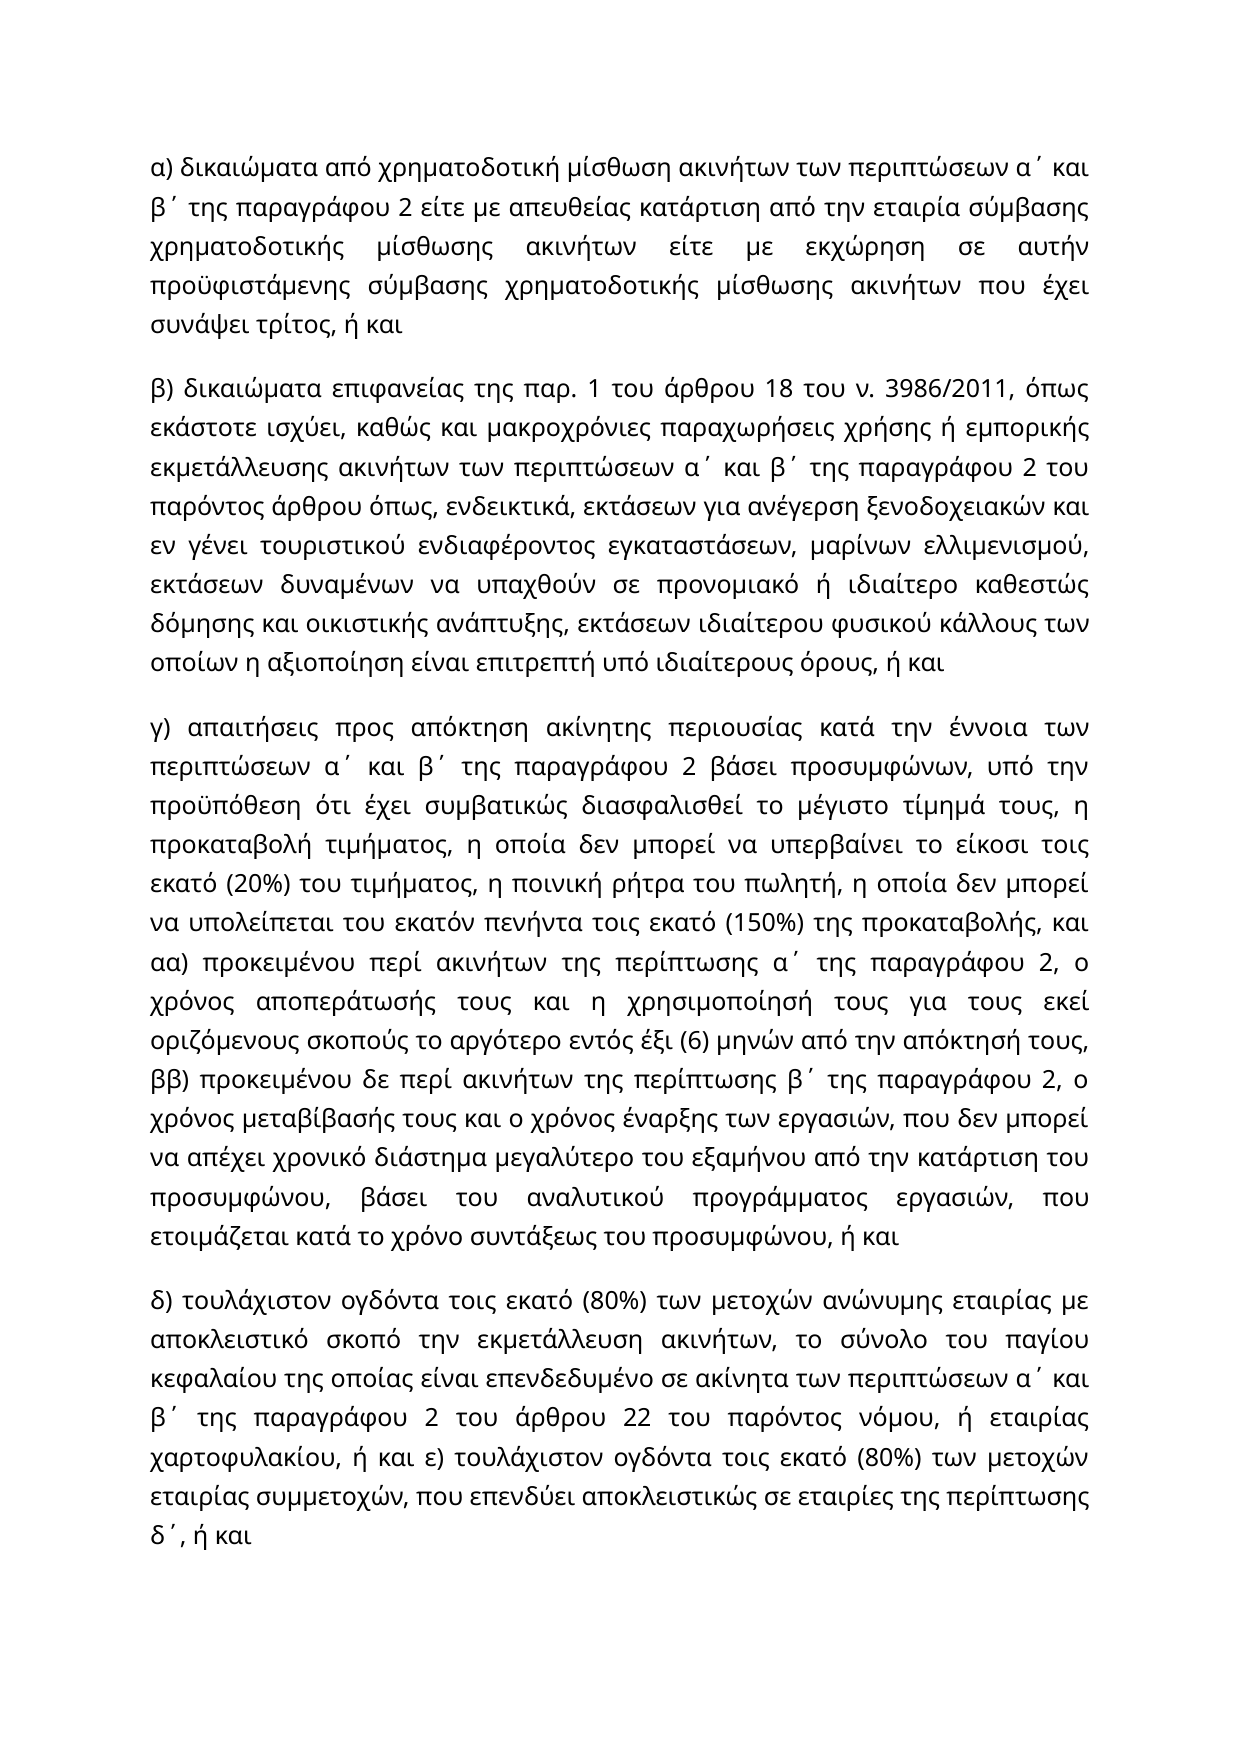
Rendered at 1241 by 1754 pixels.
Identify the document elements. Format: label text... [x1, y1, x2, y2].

text β) δικαιώματα επιφανείας της παρ. 1 του άρθρου 18 του ν. 3986/2011, όπως εκάστοτε ισχύει, καθώς και μακροχρόνιες παραχωρήσεις χρήσης ή εμπορικής εκμετάλλευσης ακινήτων των περιπτώσεων α΄ και β΄ της παραγράφου 2 του παρόντος άρθρου όπως, ενδεικτικά, εκτάσεων για ανέγερση ξενοδοχειακών και εν γένει τουριστικού ενδιαφέροντος εγκαταστάσεων, μαρίνων ελλιμενισμού, εκτάσεων δυναμένων να υπαχθούν σε προνομιακό ή ιδιαίτερο καθεστώς δόμησης και οικιστικής ανάπτυξης, εκτάσεων ιδιαίτερου φυσικού κάλλους των οποίων η αξιοποίηση είναι επιτρεπτή υπό ιδιαίτερους όρους, ή και [150, 371, 1090, 679]
text γ) απαιτήσεις προς απόκτηση ακίνητης περιουσίας κατά την έννοια των περιπτώσεων α΄ και β΄ της παραγράφου 2 βάσει προσυμφώνων, υπό την προϋπόθεση ότι έχει συμβατικώς διασφαλισθεί το μέγιστο τίμημά τους, η προκαταβολή τιμήματος, η οποία δεν μπορεί να υπερβαίνει το είκοσι τοις εκατό (20%) του τιμήματος, η ποινική ρήτρα του πωλητή, η οποία δεν μπορεί να υπολείπεται του εκατόν πενήντα τοις εκατό (150%) της προκαταβολής, και αα) προκειμένου περί ακινήτων της περίπτωσης α΄ της παραγράφου 2, ο χρόνος αποπεράτωσής τους και η χρησιμοποίησή τους για τους εκεί οριζόμενους σκοπούς το αργότερο εντός έξι (6) μηνών από την απόκτησή τους, ββ) προκειμένου δε περί ακινήτων της περίπτωσης β΄ της παραγράφου 2, ο χρόνος μεταβίβασής τους και ο χρόνος έναρξης των εργασιών, που δεν μπορεί να απέχει χρονικό διάστημα μεγαλύτερο του εξαμήνου από την κατάρτιση του προσυμφώνου, βάσει του αναλυτικού προγράμματος εργασιών, που ετοιμάζεται κατά το χρόνο συντάξεως του προσυμφώνου, ή και [150, 709, 1090, 1252]
text α) δικαιώματα από χρηματοδοτική μίσθωση ακινήτων των περιπτώσεων α΄ και β΄ της παραγράφου 2 είτε με απευθείας κατάρτιση από την εταιρία σύμβασης χρηματοδοτικής μίσθωσης ακινήτων είτε με εκχώρηση σε αυτήν προϋφιστάμενης σύμβασης χρηματοδοτικής μίσθωσης ακινήτων που έχει συνάψει τρίτος, ή και [150, 150, 1090, 341]
text δ) τουλάχιστον ογδόντα τοις εκατό (80%) των μετοχών ανώνυμης εταιρίας με αποκλειστικό σκοπό την εκμετάλλευση ακινήτων, το σύνολο του παγίου κεφαλαίου της οποίας είναι επενδεδυμένο σε ακίνητα των περιπτώσεων α΄ και β΄ της παραγράφου 2 του άρθρου 22 του παρόντος νόμου, ή εταιρίας χαρτοφυλακίου, ή και ε) τουλάχιστον ογδόντα τοις εκατό (80%) των μετοχών εταιρίας συμμετοχών, που επενδύει αποκλειστικώς σε εταιρίες της περίπτωσης δ΄, ή και [150, 1282, 1090, 1552]
